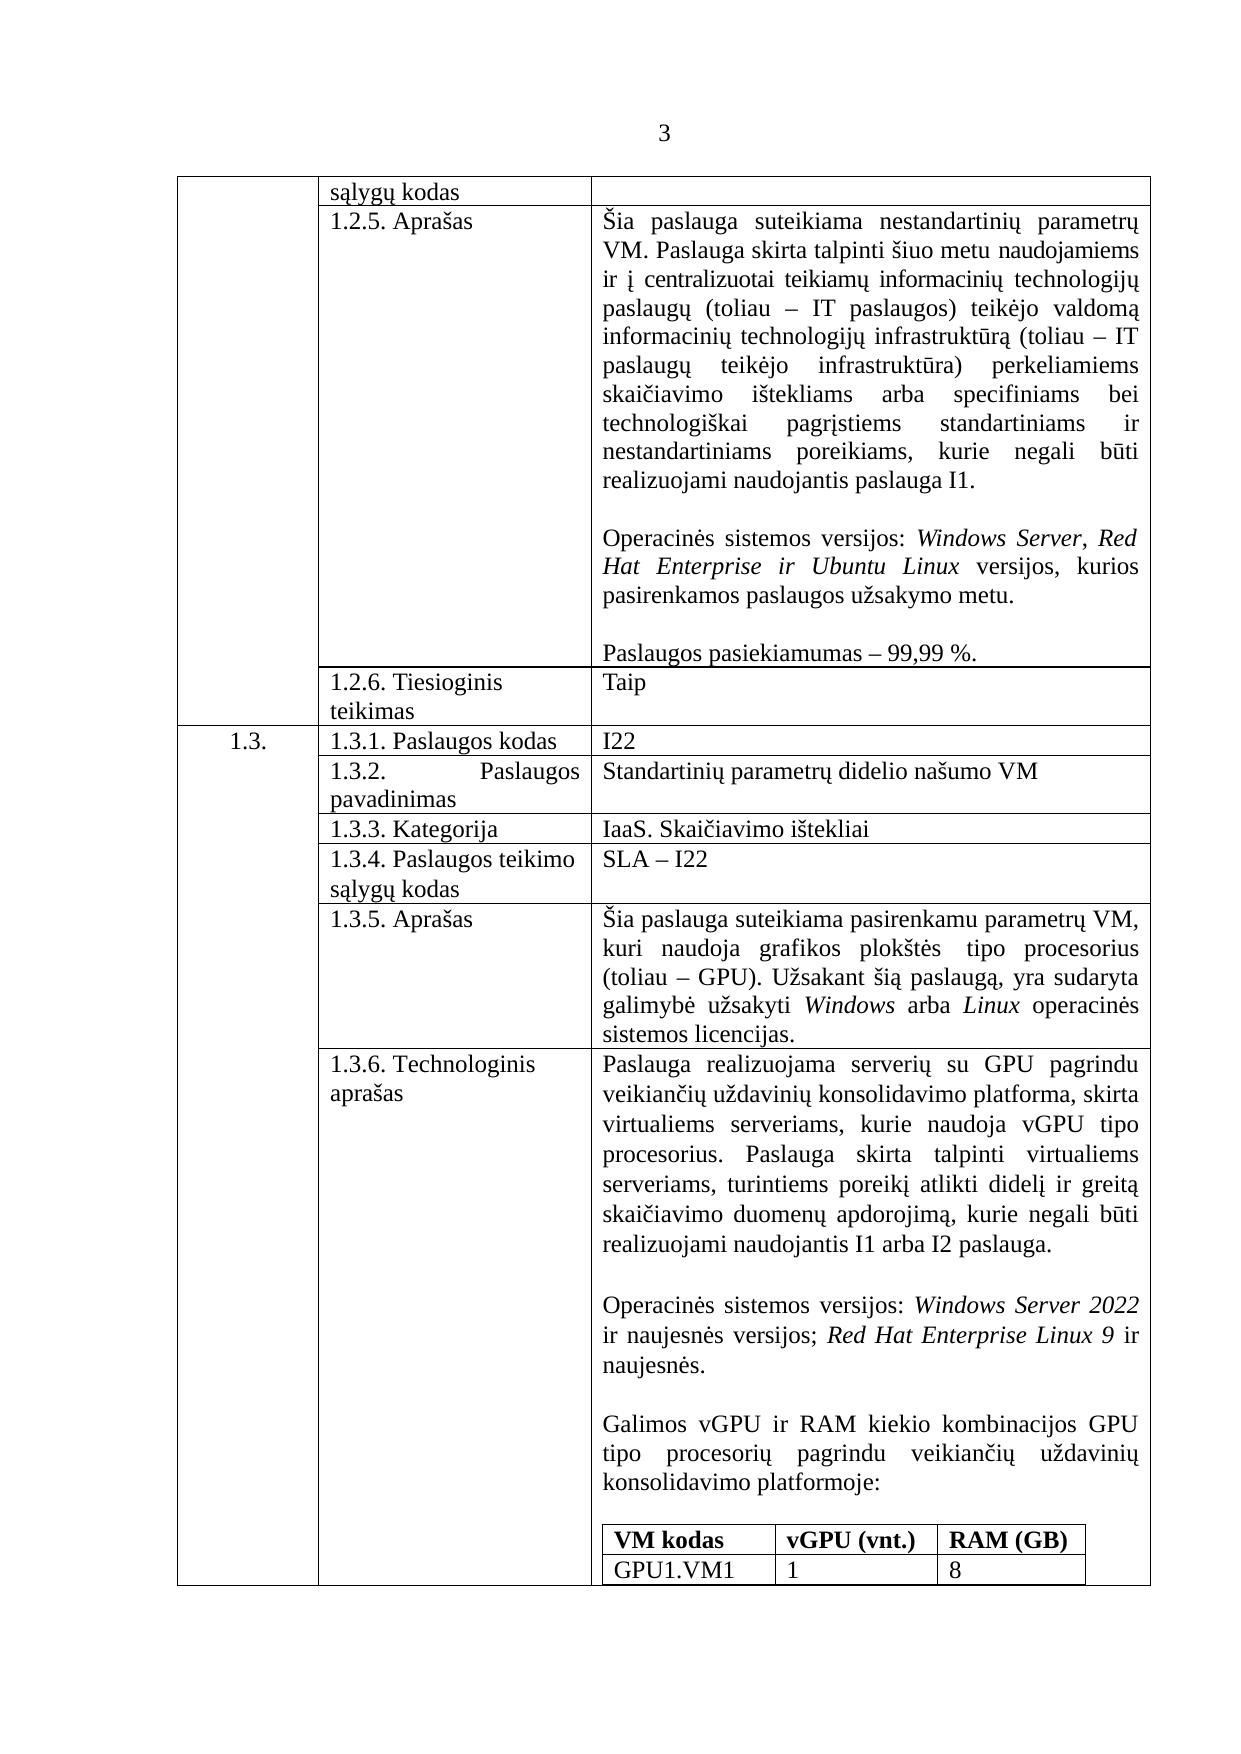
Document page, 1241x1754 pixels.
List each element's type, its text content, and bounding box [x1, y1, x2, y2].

table_cell IaaS. Skaičiavimo ištekliai [592, 814, 1150, 843]
table_header vGPU (vnt.) [776, 1525, 937, 1554]
table_cell Šia paslauga suteikiama pasirenkamu parametrų VM, kuri naudoja grafikos plokštės tipo procesorius (toliau – GPU). Užsakant šią paslaugą, yra sudaryta galimybė užsakyti Windows arba Linux operacinės sistemos licencijas. [592, 904, 1150, 1048]
table_cell 8 [938, 1555, 1085, 1584]
table_cell SLA – I22 [592, 844, 1150, 903]
table_cell 1.3.3. Kategorija [319, 814, 591, 843]
table_cell Standartinių parametrų didelio našumo VM [592, 756, 1150, 813]
table_cell Šia paslauga suteikiama nestandartinių parametrų VM. Paslauga skirta talpinti šiuo metu naudojamiems ir į centralizuotai teikiamų informacinių technologijų paslaugų (toliau – IT paslaugos) teikėjo valdomą informacinių technologijų infrastruktūrą (toliau – IT paslaugų teikėjo infrastruktūra) perkeliamiems skaičiavimo ištekliams arba specifiniams bei technologiškai pagrįstiems standartiniams ir nestandartiniams poreikiams, kurie negali būti realizuojami naudojantis paslauga I1. Operacinės sistemos versijos: Windows Server, Red Hat Enterprise ir Ubuntu Linux versijos, kurios pasirenkamos paslaugos užsakymo metu. Paslaugos pasiekiamumas – 99,99 %. [592, 206, 1150, 666]
table_cell 1.3.2. Paslaugos pavadinimas [319, 756, 591, 813]
table_cell [178, 177, 318, 725]
table_cell Taip [592, 668, 1150, 725]
table_cell I22 [592, 726, 1150, 755]
table_cell 1.2.6. Tiesioginis teikimas [319, 668, 591, 725]
table_header VM kodas [603, 1525, 775, 1554]
table_cell 1.3. [178, 726, 318, 1585]
table_cell 1.2.5. Aprašas [319, 206, 591, 666]
table_cell [592, 177, 1150, 205]
table_cell sąlygų kodas [319, 177, 591, 205]
table_cell Paslauga realizuojama serverių su GPU pagrindu veikiančių uždavinių konsolidavimo platforma, skirta virtualiems serveriams, kurie naudoja vGPU tipo procesorius. Paslauga skirta talpinti virtualiems serveriams, turintiems poreikį atlikti didelį ir greitą skaičiavimo duomenų apdorojimą, kurie negali būti realizuojami naudojantis I1 arba I2 paslauga. Operacinės sistemos versijos: Windows Server 2022 ir naujesnės versijos; Red Hat Enterprise Linux 9 ir naujesnės. Galimos vGPU ir RAM kiekio kombinacijos GPU tipo procesorių pagrindu veikiančių uždavinių konsolidavimo platformoje: [592, 1049, 1150, 1585]
table_cell GPU1.VM1 [603, 1555, 775, 1584]
table_header RAM (GB) [938, 1525, 1085, 1554]
table_cell 1 [776, 1555, 937, 1584]
table_cell 1.3.1. Paslaugos kodas [319, 726, 591, 755]
table_cell 1.3.6. Technologinis aprašas [319, 1049, 591, 1585]
table_cell 1.3.5. Aprašas [319, 904, 591, 1048]
table_cell 1.3.4. Paslaugos teikimo sąlygų kodas [319, 844, 591, 903]
